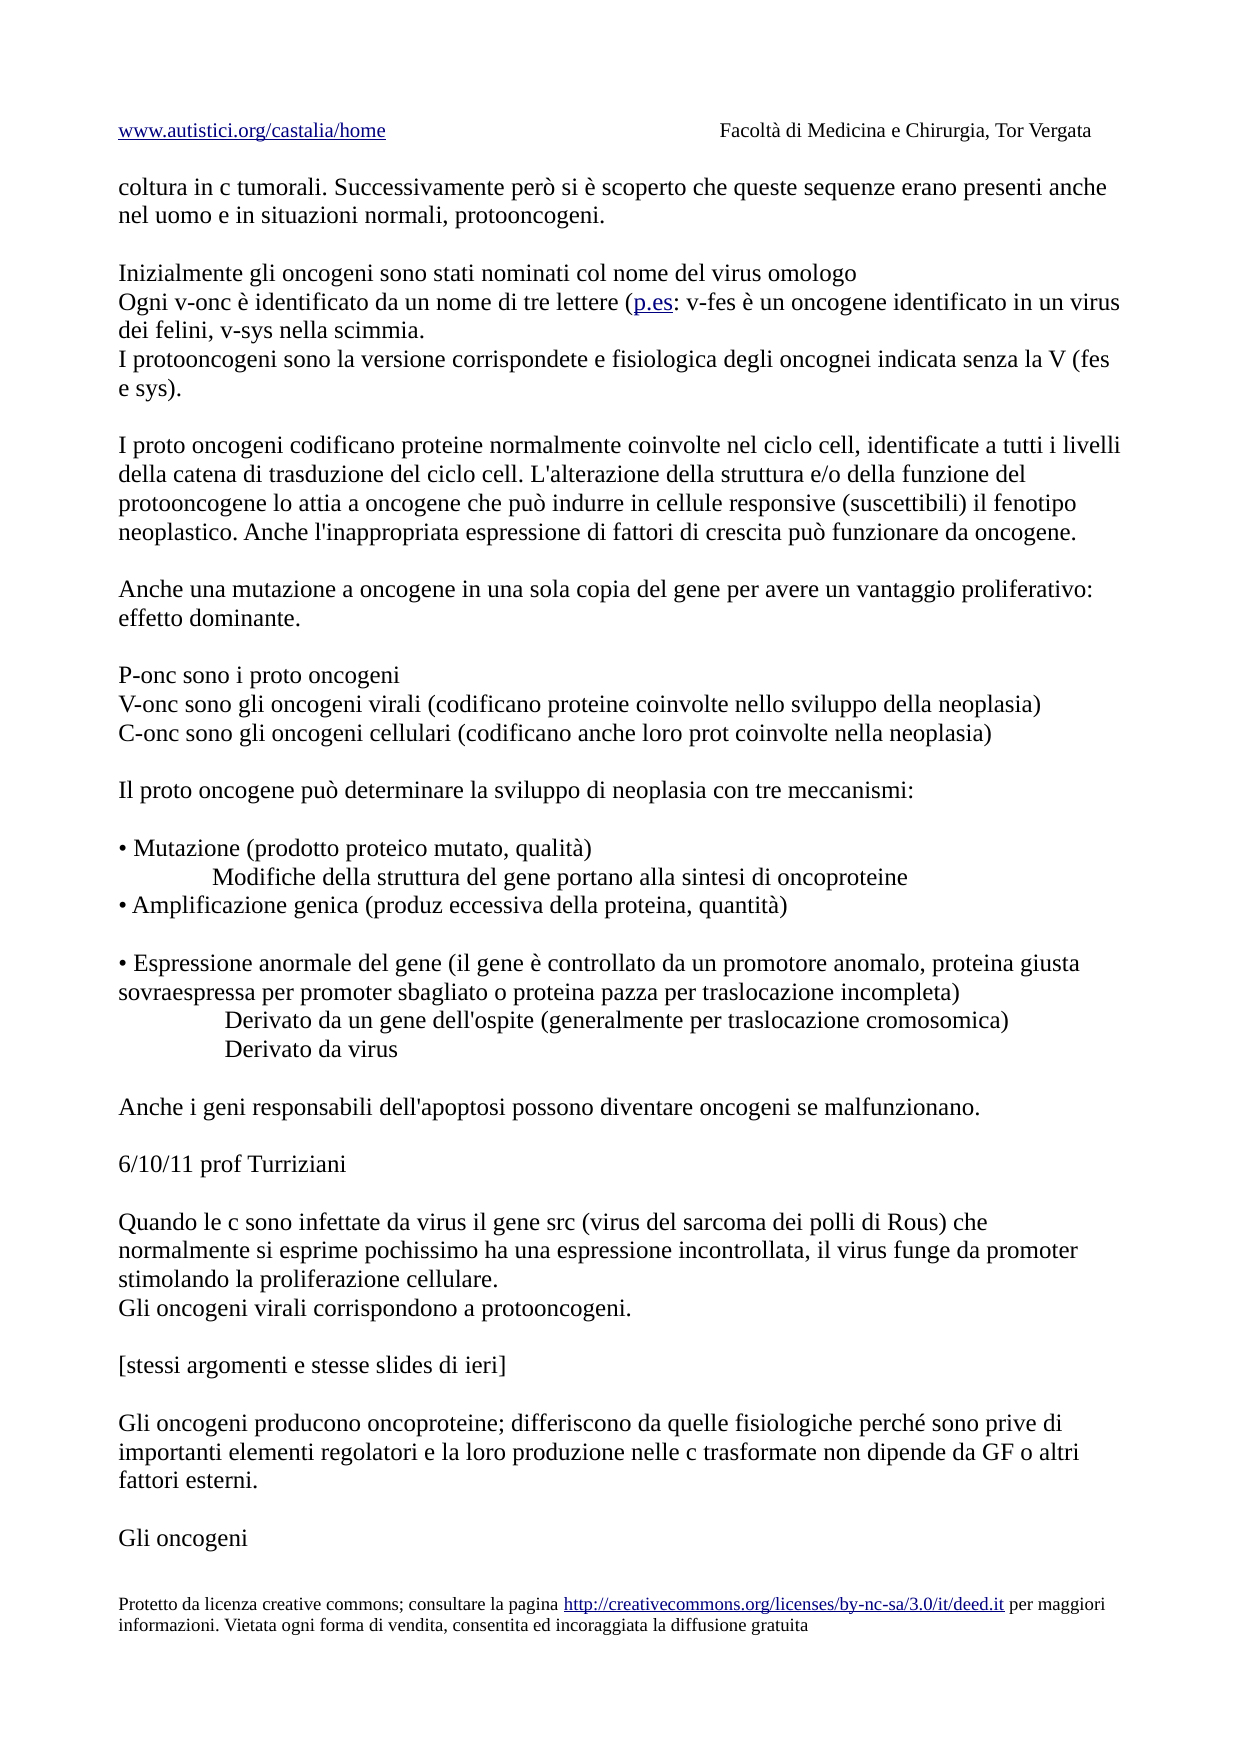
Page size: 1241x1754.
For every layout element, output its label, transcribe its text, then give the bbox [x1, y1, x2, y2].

text coltura in c tumorali. Successivamente però si è scoperto che queste sequenze erano presenti anche nel uomo e in situazioni normali, protooncogeni. Inizialmente gli oncogeni sono stati nominati col nome del virus omologo Ogni v-onc è identificato da un nome di tre lettere (p.es: v-fes è un oncogene identificato in un virus dei felini, v-sys nella scimmia. I protooncogeni sono la versione corrispondete e fisiologica degli oncognei indicata senza la V (fes e sys). I proto oncogeni codificano proteine normalmente coinvolte nel ciclo cell, identificate a tutti i livelli della catena di trasduzione del ciclo cell. L'alterazione della struttura e/o della funzione del protooncogene lo attia a oncogene che può indurre in cellule responsive (suscettibili) il fenotipo neoplastico. Anche l'inappropriata espressione di fattori di crescita può funzionare da oncogene. Anche una mutazione a oncogene in una sola copia del gene per avere un vantaggio proliferativo: effetto dominante. P-onc sono i proto oncogeni V-onc sono gli oncogeni virali (codificano proteine coinvolte nello sviluppo della neoplasia) C-onc sono gli oncogeni cellulari (codificano anche loro prot coinvolte nella neoplasia) Il proto oncogene può determinare la sviluppo di neoplasia con tre meccanismi: • Mutazione (prodotto proteico mutato, qualità) Modifiche della struttura del gene portano alla sintesi di oncoproteine • Amplificazione genica (produz eccessiva della proteina, quantità) • Espressione anormale del gene (il gene è controllato da un promotore anomalo, proteina giusta sovraespressa per promoter sbagliato o proteina pazza per traslocazione incompleta) Derivato da un gene dell'ospite (generalmente per traslocazione cromosomica) Derivato da virus Anche i geni responsabili dell'apoptosi possono diventare oncogeni se malfunzionano. [118, 172, 1122, 1149]
text 6/10/11 prof Turriziani Quando le c sono infettate da virus il gene src (virus del sarcoma dei polli di Rous) che normalmente si esprime pochissimo ha una espressione incontrollata, il virus funge da promoter stimolando la proliferazione cellulare. Gli oncogeni virali corrispondono a protooncogeni. [stessi argomenti e stesse slides di ieri] Gli oncogeni producono oncoproteine; differiscono da quelle fisiologiche perché sono prive di importanti elementi regolatori e la loro produzione nelle c trasformate non dipende da GF o altri fattori esterni. Gli oncogeni [118, 1149, 1122, 1552]
